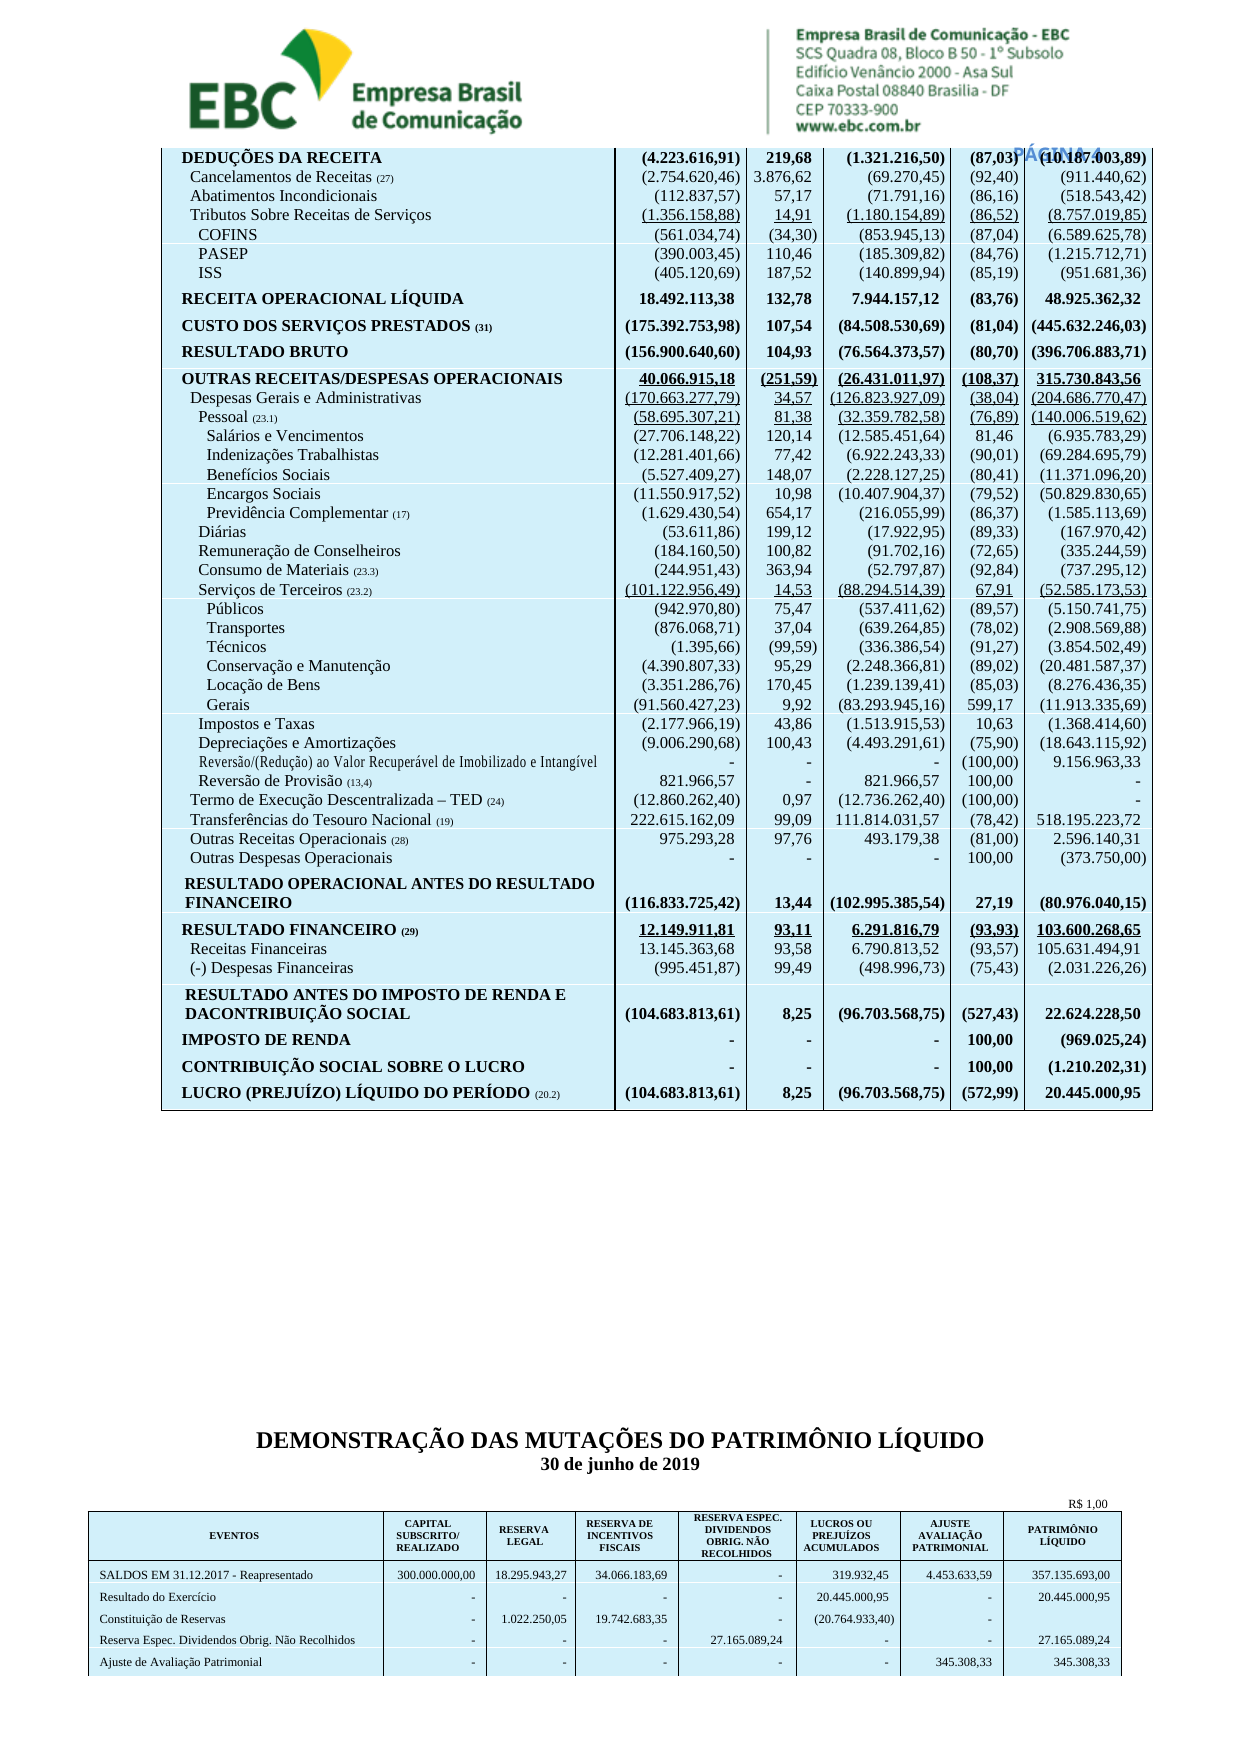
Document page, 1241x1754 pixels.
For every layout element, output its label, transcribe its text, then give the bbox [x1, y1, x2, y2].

table_cell (87,04) [951, 224, 1024, 243]
table_cell FINANCEIRO [162, 893, 614, 912]
table_cell [616, 1102, 746, 1109]
table_cell 107,54 [747, 316, 823, 335]
table_cell (11.371.096,20) [1025, 464, 1152, 483]
table_cell (92,40) [951, 167, 1024, 186]
table_cell (1.356.158,88) [616, 205, 746, 224]
table_cell (-) Despesas Financeiras [162, 958, 614, 977]
table_cell Despesas Gerais e Administrativas [162, 388, 614, 407]
table_cell (951.681,36) [1025, 263, 1152, 282]
table_cell [824, 867, 950, 874]
text DEMONSTRAÇÃO DAS MUTAÇÕES DO PATRIMÔNIO LÍQUIDO [177, 1426, 1063, 1453]
table_cell [797, 1604, 900, 1611]
table_cell (76.564.373,57) [824, 342, 950, 361]
table_cell (93,57) [951, 939, 1024, 958]
table_cell (50.829.830,65) [1025, 484, 1152, 503]
table_cell (79,52) [951, 484, 1024, 503]
table_cell [824, 361, 950, 368]
table_cell (83.293.945,16) [824, 694, 950, 713]
table_cell (10.187.003,89) [1025, 148, 1152, 167]
table_cell 20.445.000,95 [1004, 1590, 1121, 1604]
table_cell 148,07 [747, 464, 823, 483]
table_cell 19.742.683,35 [576, 1611, 678, 1626]
table_cell (87,03) [951, 148, 1024, 167]
table_cell Gerais [162, 694, 614, 713]
table_cell 48.925.362,32 [1025, 289, 1152, 308]
table_cell (5.527.409,27) [616, 464, 746, 483]
table_cell 110,46 [747, 244, 823, 263]
table_cell (1.395,66) [616, 637, 746, 656]
table_cell (561.034,74) [616, 224, 746, 243]
table_cell (156.900.640,60) [616, 342, 746, 361]
table_cell - [747, 1030, 823, 1049]
table_cell (90,01) [951, 445, 1024, 464]
table_cell 100,43 [747, 733, 823, 752]
table_cell - [384, 1633, 486, 1647]
table_cell [824, 1023, 950, 1030]
table_cell Abatimentos Incondicionais [162, 186, 614, 205]
table_cell (89,33) [951, 522, 1024, 541]
table_cell (10.407.904,37) [824, 484, 950, 503]
table_cell - [679, 1611, 796, 1626]
table_cell [487, 1648, 575, 1655]
table_cell [901, 1583, 1003, 1590]
table_cell (396.706.883,71) [1025, 342, 1152, 361]
table_cell 319.932,45 [797, 1568, 900, 1582]
table_cell COFINS [162, 224, 614, 243]
table_cell Públicos [162, 599, 614, 618]
table_cell [162, 1076, 614, 1083]
table_cell [824, 1049, 950, 1057]
table_cell (12.585.451,64) [824, 426, 950, 445]
table_cell (85,19) [951, 263, 1024, 282]
table_cell - [797, 1633, 900, 1647]
table_cell (1.321.216,50) [824, 148, 950, 167]
table_cell 345.308,33 [901, 1655, 1003, 1669]
table_cell RECEITA OPERACIONAL LÍQUIDA [162, 289, 614, 308]
table_cell 81,38 [747, 407, 823, 426]
table_cell 120,14 [747, 426, 823, 445]
table_cell [951, 335, 1024, 342]
table_cell 14,91 [747, 205, 823, 224]
table_cell (85,03) [951, 675, 1024, 694]
table_cell (38,04) [951, 388, 1024, 407]
table_cell - [576, 1590, 678, 1604]
table_cell [616, 361, 746, 368]
table_cell [824, 874, 950, 893]
table_cell 99,09 [747, 809, 823, 828]
table_cell (100,00) [951, 790, 1024, 809]
table_cell SALDOS EM 31.12.2017 - Reapresentado [89, 1568, 383, 1582]
table_cell 18.492.113,38 [616, 289, 746, 308]
table_cell [162, 867, 614, 874]
table_cell [616, 1023, 746, 1030]
table_cell Tributos Sobre Receitas de Serviços [162, 205, 614, 224]
table_cell (80,70) [951, 342, 1024, 361]
table_header AJUSTE AVALIAÇÃO PATRIMONIAL [901, 1512, 1003, 1560]
table_cell (942.970,80) [616, 599, 746, 618]
table_cell [797, 1583, 900, 1590]
table_cell [1025, 361, 1152, 368]
table_cell (4.223.616,91) [616, 148, 746, 167]
table_cell (244.951,43) [616, 560, 746, 579]
table_cell [747, 308, 823, 316]
table_cell 20.445.000,95 [1025, 1083, 1152, 1102]
table_cell Transferências do Tesouro Nacional (19) [162, 809, 614, 828]
table_cell 599,17 [951, 694, 1024, 713]
table_cell - [824, 1057, 950, 1076]
table_cell - [384, 1611, 486, 1626]
table_cell [951, 913, 1024, 920]
table_cell (12.281.401,66) [616, 445, 746, 464]
table_cell [951, 1049, 1024, 1057]
table_cell 518.195.223,72 [1025, 809, 1152, 828]
table_cell [384, 1583, 486, 1590]
table_cell (84,76) [951, 244, 1024, 263]
table_cell LUCRO (PREJUÍZO) LÍQUIDO DO PERÍODO (20.2) [162, 1083, 614, 1102]
table_cell [616, 282, 746, 289]
table_cell 9.156.963,33 [1025, 752, 1152, 771]
table_cell 10,98 [747, 484, 823, 503]
table_cell DEDUÇÕES DA RECEITA [162, 148, 614, 167]
table_cell [487, 1561, 575, 1568]
table_cell [1004, 1648, 1121, 1655]
table_cell (1.513.915,53) [824, 714, 950, 733]
table_cell [824, 913, 950, 920]
table_cell [824, 985, 950, 1004]
table_cell Termo de Execução Descentralizada – TED (24) [162, 790, 614, 809]
table_cell Transportes [162, 618, 614, 637]
table_cell (2.031.226,26) [1025, 958, 1152, 977]
table_cell Reserva Espec. Dividendos Obrig. Não Recolhidos [89, 1633, 383, 1647]
table_cell (390.003,45) [616, 244, 746, 263]
table_cell [616, 874, 746, 893]
table_cell [576, 1648, 678, 1655]
table_cell [89, 1583, 383, 1590]
table_cell - [901, 1633, 1003, 1647]
table_cell Indenizações Trabalhistas [162, 445, 614, 464]
table_cell (52.585.173,53) [1025, 579, 1152, 598]
table_cell [901, 1669, 1003, 1676]
table_cell - [747, 771, 823, 790]
table_cell 103.600.268,65 [1025, 920, 1152, 939]
table_cell Outras Receitas Operacionais (28) [162, 829, 614, 848]
table_cell [824, 977, 950, 984]
table_cell (2.908.569,88) [1025, 618, 1152, 637]
table_cell [747, 1102, 823, 1109]
table_cell (69.270,45) [824, 167, 950, 186]
table_cell 345.308,33 [1004, 1655, 1121, 1669]
table_cell [89, 1561, 383, 1568]
table_cell - [384, 1590, 486, 1604]
table_cell (4.390.807,33) [616, 656, 746, 675]
table_cell [1025, 977, 1152, 984]
table_cell (1.180.154,89) [824, 205, 950, 224]
table_cell [1004, 1561, 1121, 1568]
table_cell - [1025, 790, 1152, 809]
table_cell (405.120,69) [616, 263, 746, 282]
table_cell [616, 977, 746, 984]
table_cell (78,42) [951, 809, 1024, 828]
table_cell [824, 282, 950, 289]
table_cell [1025, 282, 1152, 289]
table_cell (3.351.286,76) [616, 675, 746, 694]
table_cell 315.730.843,56 [1025, 369, 1152, 388]
table_cell [951, 985, 1024, 1004]
table_cell (72,65) [951, 541, 1024, 560]
table_cell [824, 335, 950, 342]
table_cell 18.295.943,27 [487, 1568, 575, 1582]
table_cell (52.797,87) [824, 560, 950, 579]
table_cell (204.686.770,47) [1025, 388, 1152, 407]
table_header RESERVA DE INCENTIVOS FISCAIS [576, 1512, 678, 1560]
table_cell [1025, 1023, 1152, 1030]
table_cell 0,97 [747, 790, 823, 809]
table_cell [616, 913, 746, 920]
table_cell (53.611,86) [616, 522, 746, 541]
table_cell [747, 977, 823, 984]
table_cell 187,52 [747, 263, 823, 282]
table_cell 132,78 [747, 289, 823, 308]
table_cell (1.368.414,60) [1025, 714, 1152, 733]
table_cell [901, 1604, 1003, 1611]
table_cell (78,02) [951, 618, 1024, 637]
table_cell (1.585.113,69) [1025, 503, 1152, 522]
table_cell Diárias [162, 522, 614, 541]
table_cell IMPOSTO DE RENDA [162, 1030, 614, 1049]
table_cell [384, 1604, 486, 1611]
table_cell Outras Despesas Operacionais [162, 848, 614, 867]
table_cell [89, 1648, 383, 1655]
table_cell - [616, 1057, 746, 1076]
table_cell [89, 1604, 383, 1611]
table_cell RESULTADO FINANCEIRO (29) [162, 920, 614, 939]
table_cell [384, 1561, 486, 1568]
table_cell (80.976.040,15) [1025, 893, 1152, 912]
table_cell 77,42 [747, 445, 823, 464]
table_header RESERVA ESPEC. DIVIDENDOS OBRIG. NÃO RECOLHIDOS [679, 1512, 796, 1560]
table_cell [747, 335, 823, 342]
table_cell (5.150.741,75) [1025, 599, 1152, 618]
table_cell [951, 1076, 1024, 1083]
table_cell - [824, 1030, 950, 1049]
table_cell Receitas Financeiras [162, 939, 614, 958]
table_cell [951, 874, 1024, 893]
table_cell 43,86 [747, 714, 823, 733]
table_cell [824, 1102, 950, 1109]
table_cell (12.860.262,40) [616, 790, 746, 809]
table_cell - [679, 1655, 796, 1669]
table_cell [901, 1561, 1003, 1568]
table_cell [616, 335, 746, 342]
table_cell 57,17 [747, 186, 823, 205]
table_cell 7.944.157,12 [824, 289, 950, 308]
table_cell [576, 1626, 678, 1633]
table_cell (335.244,59) [1025, 541, 1152, 560]
table_cell (911.440,62) [1025, 167, 1152, 186]
table_cell Conservação e Manutenção [162, 656, 614, 675]
table_cell - [797, 1655, 900, 1669]
table_cell (99,59) [747, 637, 823, 656]
table_cell 170,45 [747, 675, 823, 694]
table_cell (69.284.695,79) [1025, 445, 1152, 464]
table_cell (6.935.783,29) [1025, 426, 1152, 445]
table_cell - [679, 1590, 796, 1604]
table_cell [1025, 913, 1152, 920]
table_cell - [747, 848, 823, 867]
table_cell [679, 1626, 796, 1633]
table_cell (81,00) [951, 829, 1024, 848]
table_cell 105.631.494,91 [1025, 939, 1152, 958]
table_cell [747, 361, 823, 368]
table_cell (853.945,13) [824, 224, 950, 243]
table_cell 75,47 [747, 599, 823, 618]
table_cell [747, 985, 823, 1004]
table_cell 34.066.183,69 [576, 1568, 678, 1582]
table_cell [162, 1102, 614, 1109]
table_cell - [1025, 771, 1152, 790]
table_cell Benefícios Sociais [162, 464, 614, 483]
table_cell (27.706.148,22) [616, 426, 746, 445]
table_cell (18.643.115,92) [1025, 733, 1152, 752]
table_cell 93,58 [747, 939, 823, 958]
table_cell [797, 1669, 900, 1676]
table_cell (89,02) [951, 656, 1024, 675]
table_cell 27,19 [951, 893, 1024, 912]
table_cell [747, 874, 823, 893]
table_cell 100,82 [747, 541, 823, 560]
table_cell [487, 1583, 575, 1590]
table_cell [1004, 1611, 1121, 1626]
table_cell [162, 282, 614, 289]
table_cell [1004, 1626, 1121, 1633]
table_cell (26.431.011,97) [824, 369, 950, 388]
table_cell [747, 282, 823, 289]
table_cell (6.922.243,33) [824, 445, 950, 464]
table_cell 821.966,57 [824, 771, 950, 790]
table_cell [679, 1648, 796, 1655]
table_cell - [576, 1655, 678, 1669]
table_cell 67,91 [951, 579, 1024, 598]
table_cell Constituição de Reservas [89, 1611, 383, 1626]
table_cell (537.411,62) [824, 599, 950, 618]
table_cell (445.632.246,03) [1025, 316, 1152, 335]
table_cell (81,04) [951, 316, 1024, 335]
table_cell Encargos Sociais [162, 484, 614, 503]
table_cell Ajuste de Avaliação Patrimonial [89, 1655, 383, 1669]
table_cell DACONTRIBUIÇÃO SOCIAL [162, 1004, 614, 1023]
table_cell [162, 335, 614, 342]
table_cell 357.135.693,00 [1004, 1568, 1121, 1582]
table_cell (11.550.917,52) [616, 484, 746, 503]
table_cell 100,00 [951, 848, 1024, 867]
table_cell (89,57) [951, 599, 1024, 618]
table_cell 9,92 [747, 694, 823, 713]
table_cell (185.309,82) [824, 244, 950, 263]
table_cell 1.022.250,05 [487, 1611, 575, 1626]
table_cell [162, 1049, 614, 1057]
table_cell - [747, 1057, 823, 1076]
table_cell - [679, 1568, 796, 1582]
table_cell 93,11 [747, 920, 823, 939]
table_cell (2.754.620,46) [616, 167, 746, 186]
table_cell - [616, 848, 746, 867]
table_cell ISS [162, 263, 614, 282]
table_cell 104,93 [747, 342, 823, 361]
table_cell (96.703.568,75) [824, 1083, 950, 1102]
table_cell 493.179,38 [824, 829, 950, 848]
table_cell CUSTO DOS SERVIÇOS PRESTADOS (31) [162, 316, 614, 335]
table_cell [824, 1076, 950, 1083]
table_cell [747, 1049, 823, 1057]
table_cell - [901, 1590, 1003, 1604]
table_cell RESULTADO OPERACIONAL ANTES DO RESULTADO [162, 874, 614, 893]
table_cell (102.995.385,54) [824, 893, 950, 912]
table_header PATRIMÔNIO LÍQUIDO [1004, 1512, 1121, 1560]
table_cell 363,94 [747, 560, 823, 579]
table_cell (17.922,95) [824, 522, 950, 541]
table_cell (83,76) [951, 289, 1024, 308]
table_cell [162, 1023, 614, 1030]
table_cell [1025, 867, 1152, 874]
table_cell 37,04 [747, 618, 823, 637]
table_cell [679, 1669, 796, 1676]
table_cell [89, 1626, 383, 1633]
table_cell (1.629.430,54) [616, 503, 746, 522]
table_cell - [824, 752, 950, 771]
table_cell 34,57 [747, 388, 823, 407]
table_cell (76,89) [951, 407, 1024, 426]
table_cell - [384, 1655, 486, 1669]
table_cell (336.386,54) [824, 637, 950, 656]
table_cell [616, 867, 746, 874]
table_cell [797, 1626, 900, 1633]
table_cell [679, 1583, 796, 1590]
table_cell 8,25 [747, 1083, 823, 1102]
table_cell (86,37) [951, 503, 1024, 522]
table_cell (86,52) [951, 205, 1024, 224]
table_cell - [824, 848, 950, 867]
table_cell - [487, 1590, 575, 1604]
table_cell (639.264,85) [824, 618, 950, 637]
table_cell [951, 977, 1024, 984]
table_cell (175.392.753,98) [616, 316, 746, 335]
table_cell [616, 308, 746, 316]
table_cell Impostos e Taxas [162, 714, 614, 733]
table_cell [487, 1626, 575, 1633]
table_cell (6.589.625,78) [1025, 224, 1152, 243]
table_cell 99,49 [747, 958, 823, 977]
table_cell [901, 1648, 1003, 1655]
table_cell [1025, 1102, 1152, 1109]
table_cell [951, 282, 1024, 289]
table_cell (104.683.813,61) [616, 1083, 746, 1102]
table_cell (8.276.436,35) [1025, 675, 1152, 694]
table_cell (969.025,24) [1025, 1030, 1152, 1049]
table_cell Reversão de Provisão (13,4) [162, 771, 614, 790]
table_cell Pessoal (23.1) [162, 407, 614, 426]
table_cell (86,16) [951, 186, 1024, 205]
table_cell 3.876,62 [747, 167, 823, 186]
table_cell [951, 1102, 1024, 1109]
table_cell [1025, 1076, 1152, 1083]
table_cell 4.453.633,59 [901, 1568, 1003, 1582]
table_cell (1.210.202,31) [1025, 1057, 1152, 1076]
table_cell [616, 1049, 746, 1057]
table_cell (995.451,87) [616, 958, 746, 977]
table_cell (737.295,12) [1025, 560, 1152, 579]
table_cell 97,76 [747, 829, 823, 848]
table_cell 199,12 [747, 522, 823, 541]
table_cell Consumo de Materiais (23.3) [162, 560, 614, 579]
table_cell (11.913.335,69) [1025, 694, 1152, 713]
table_cell 13.145.363,68 [616, 939, 746, 958]
table_header CAPITAL SUBSCRITO/ REALIZADO [384, 1512, 486, 1560]
table_cell (96.703.568,75) [824, 1004, 950, 1023]
table_cell (2.177.966,19) [616, 714, 746, 733]
table_cell [1025, 308, 1152, 316]
table_cell (1.215.712,71) [1025, 244, 1152, 263]
table_cell [576, 1604, 678, 1611]
table_cell - [487, 1655, 575, 1669]
table_cell (170.663.277,79) [616, 388, 746, 407]
table_cell (71.791,16) [824, 186, 950, 205]
table_cell Remuneração de Conselheiros [162, 541, 614, 560]
table_cell - [901, 1611, 1003, 1626]
table_cell 14,53 [747, 579, 823, 598]
table_cell (91.560.427,23) [616, 694, 746, 713]
table_cell 6.291.816,79 [824, 920, 950, 939]
table_cell 13,44 [747, 893, 823, 912]
table_cell 219,68 [747, 148, 823, 167]
table_cell (2.228.127,25) [824, 464, 950, 483]
table_cell [384, 1669, 486, 1676]
table_cell Serviços de Terceiros (23.2) [162, 579, 614, 598]
table_cell RESULTADO ANTES DO IMPOSTO DE RENDA E [162, 985, 614, 1004]
table_cell (572,99) [951, 1083, 1024, 1102]
table_cell [901, 1626, 1003, 1633]
table_cell [616, 985, 746, 1004]
table_cell (116.833.725,42) [616, 893, 746, 912]
table_cell (8.757.019,85) [1025, 205, 1152, 224]
table_cell (112.837,57) [616, 186, 746, 205]
table_cell (93,93) [951, 920, 1024, 939]
table_cell [679, 1604, 796, 1611]
table_cell (12.736.262,40) [824, 790, 950, 809]
table_cell (4.493.291,61) [824, 733, 950, 752]
table_cell Previdência Complementar (17) [162, 503, 614, 522]
table_header RESERVA LEGAL [487, 1512, 575, 1560]
table_header EVENTOS [89, 1512, 383, 1560]
table_cell 111.814.031,57 [824, 809, 950, 828]
table_cell [162, 361, 614, 368]
table_cell [384, 1648, 486, 1655]
text R$ 1,00 [177, 1496, 1107, 1511]
table_cell [951, 308, 1024, 316]
table_cell (92,84) [951, 560, 1024, 579]
table_cell [162, 913, 614, 920]
table_cell - [616, 1030, 746, 1049]
table_cell 975.293,28 [616, 829, 746, 848]
table_cell 100,00 [951, 1030, 1024, 1049]
table_cell [616, 1076, 746, 1083]
table_cell (876.068,71) [616, 618, 746, 637]
table_cell (75,43) [951, 958, 1024, 977]
table_cell [576, 1669, 678, 1676]
table_cell (184.160,50) [616, 541, 746, 560]
table_cell (58.695.307,21) [616, 407, 746, 426]
table_cell (9.006.290,68) [616, 733, 746, 752]
table_cell [747, 1023, 823, 1030]
table_cell [951, 1023, 1024, 1030]
table_cell (20.764.933,40) [797, 1611, 900, 1626]
table_cell Salários e Vencimentos [162, 426, 614, 445]
table_cell (88.294.514,39) [824, 579, 950, 598]
table_cell (108,37) [951, 369, 1024, 388]
table_cell [747, 867, 823, 874]
table_cell [1025, 1049, 1152, 1057]
table_cell 40.066.915,18 [616, 369, 746, 388]
table_cell [747, 913, 823, 920]
table_cell 20.445.000,95 [797, 1590, 900, 1604]
table_cell (373.750,00) [1025, 848, 1152, 867]
table_cell [576, 1561, 678, 1568]
table_cell 95,29 [747, 656, 823, 675]
table_cell Locação de Bens [162, 675, 614, 694]
table_cell (75,90) [951, 733, 1024, 752]
table_cell [1025, 874, 1152, 893]
table_cell 27.165.089,24 [1004, 1633, 1121, 1647]
table_cell (498.996,73) [824, 958, 950, 977]
table_cell - [576, 1633, 678, 1647]
table_cell (104.683.813,61) [616, 1004, 746, 1023]
table_cell (167.970,42) [1025, 522, 1152, 541]
table_cell 222.615.162,09 [616, 809, 746, 828]
table_cell (140.006.519,62) [1025, 407, 1152, 426]
table_cell (100,00) [951, 752, 1024, 771]
table_cell [951, 867, 1024, 874]
table_cell [1004, 1604, 1121, 1611]
table_cell (20.481.587,37) [1025, 656, 1152, 675]
table_cell 821.966,57 [616, 771, 746, 790]
table_cell [384, 1626, 486, 1633]
table_cell 6.790.813,52 [824, 939, 950, 958]
table_cell Técnicos [162, 637, 614, 656]
table_cell CONTRIBUIÇÃO SOCIAL SOBRE O LUCRO [162, 1057, 614, 1076]
table_cell 12.149.911,81 [616, 920, 746, 939]
table_cell [162, 308, 614, 316]
table_cell Cancelamentos de Receitas (27) [162, 167, 614, 186]
table_cell Resultado do Exercício [89, 1590, 383, 1604]
table_cell [487, 1604, 575, 1611]
table_cell (84.508.530,69) [824, 316, 950, 335]
table_cell 10,63 [951, 714, 1024, 733]
table_cell 100,00 [951, 1057, 1024, 1076]
text 30 de junho de 2019 [177, 1453, 1063, 1475]
table_cell [89, 1669, 383, 1676]
table_cell [1025, 335, 1152, 342]
table_cell [576, 1583, 678, 1590]
table_cell (34,30) [747, 224, 823, 243]
table_cell (32.359.782,58) [824, 407, 950, 426]
table_cell (251,59) [747, 369, 823, 388]
table_cell (91.702,16) [824, 541, 950, 560]
table_cell 2.596.140,31 [1025, 829, 1152, 848]
table_cell 81,46 [951, 426, 1024, 445]
table_cell (101.122.956,49) [616, 579, 746, 598]
table_cell 22.624.228,50 [1025, 1004, 1152, 1023]
table_cell [797, 1648, 900, 1655]
table_cell - [747, 752, 823, 771]
table_cell (3.854.502,49) [1025, 637, 1152, 656]
table_cell - [487, 1633, 575, 1647]
table_cell RESULTADO BRUTO [162, 342, 614, 361]
table_cell Depreciações e Amortizações [162, 733, 614, 752]
table_cell (80,41) [951, 464, 1024, 483]
table_cell [162, 977, 614, 984]
table_cell [824, 308, 950, 316]
table_cell (518.543,42) [1025, 186, 1152, 205]
table_cell (140.899,94) [824, 263, 950, 282]
table_cell [747, 1076, 823, 1083]
table_cell (216.055,99) [824, 503, 950, 522]
table_cell [951, 361, 1024, 368]
table_cell 8,25 [747, 1004, 823, 1023]
table_cell 27.165.089,24 [679, 1633, 796, 1647]
table_cell [1004, 1583, 1121, 1590]
table_cell [487, 1669, 575, 1676]
table_cell Reversão/(Redução) ao Valor Recuperável de Imobilizado e Intangível [162, 752, 614, 771]
table_cell 100,00 [951, 771, 1024, 790]
table_cell - [616, 752, 746, 771]
table_cell (1.239.139,41) [824, 675, 950, 694]
table_cell (527,43) [951, 1004, 1024, 1023]
table_cell [679, 1561, 796, 1568]
table_cell (91,27) [951, 637, 1024, 656]
table_cell OUTRAS RECEITAS/DESPESAS OPERACIONAIS [162, 369, 614, 388]
table_header LUCROS OU PREJUÍZOS ACUMULADOS [797, 1512, 900, 1560]
table_cell [1025, 985, 1152, 1004]
table_cell (2.248.366,81) [824, 656, 950, 675]
table_cell PASEP [162, 244, 614, 263]
table_cell 654,17 [747, 503, 823, 522]
table_cell [1004, 1669, 1121, 1676]
table_cell [797, 1561, 900, 1568]
table_cell (126.823.927,09) [824, 388, 950, 407]
table_cell 300.000.000,00 [384, 1568, 486, 1582]
